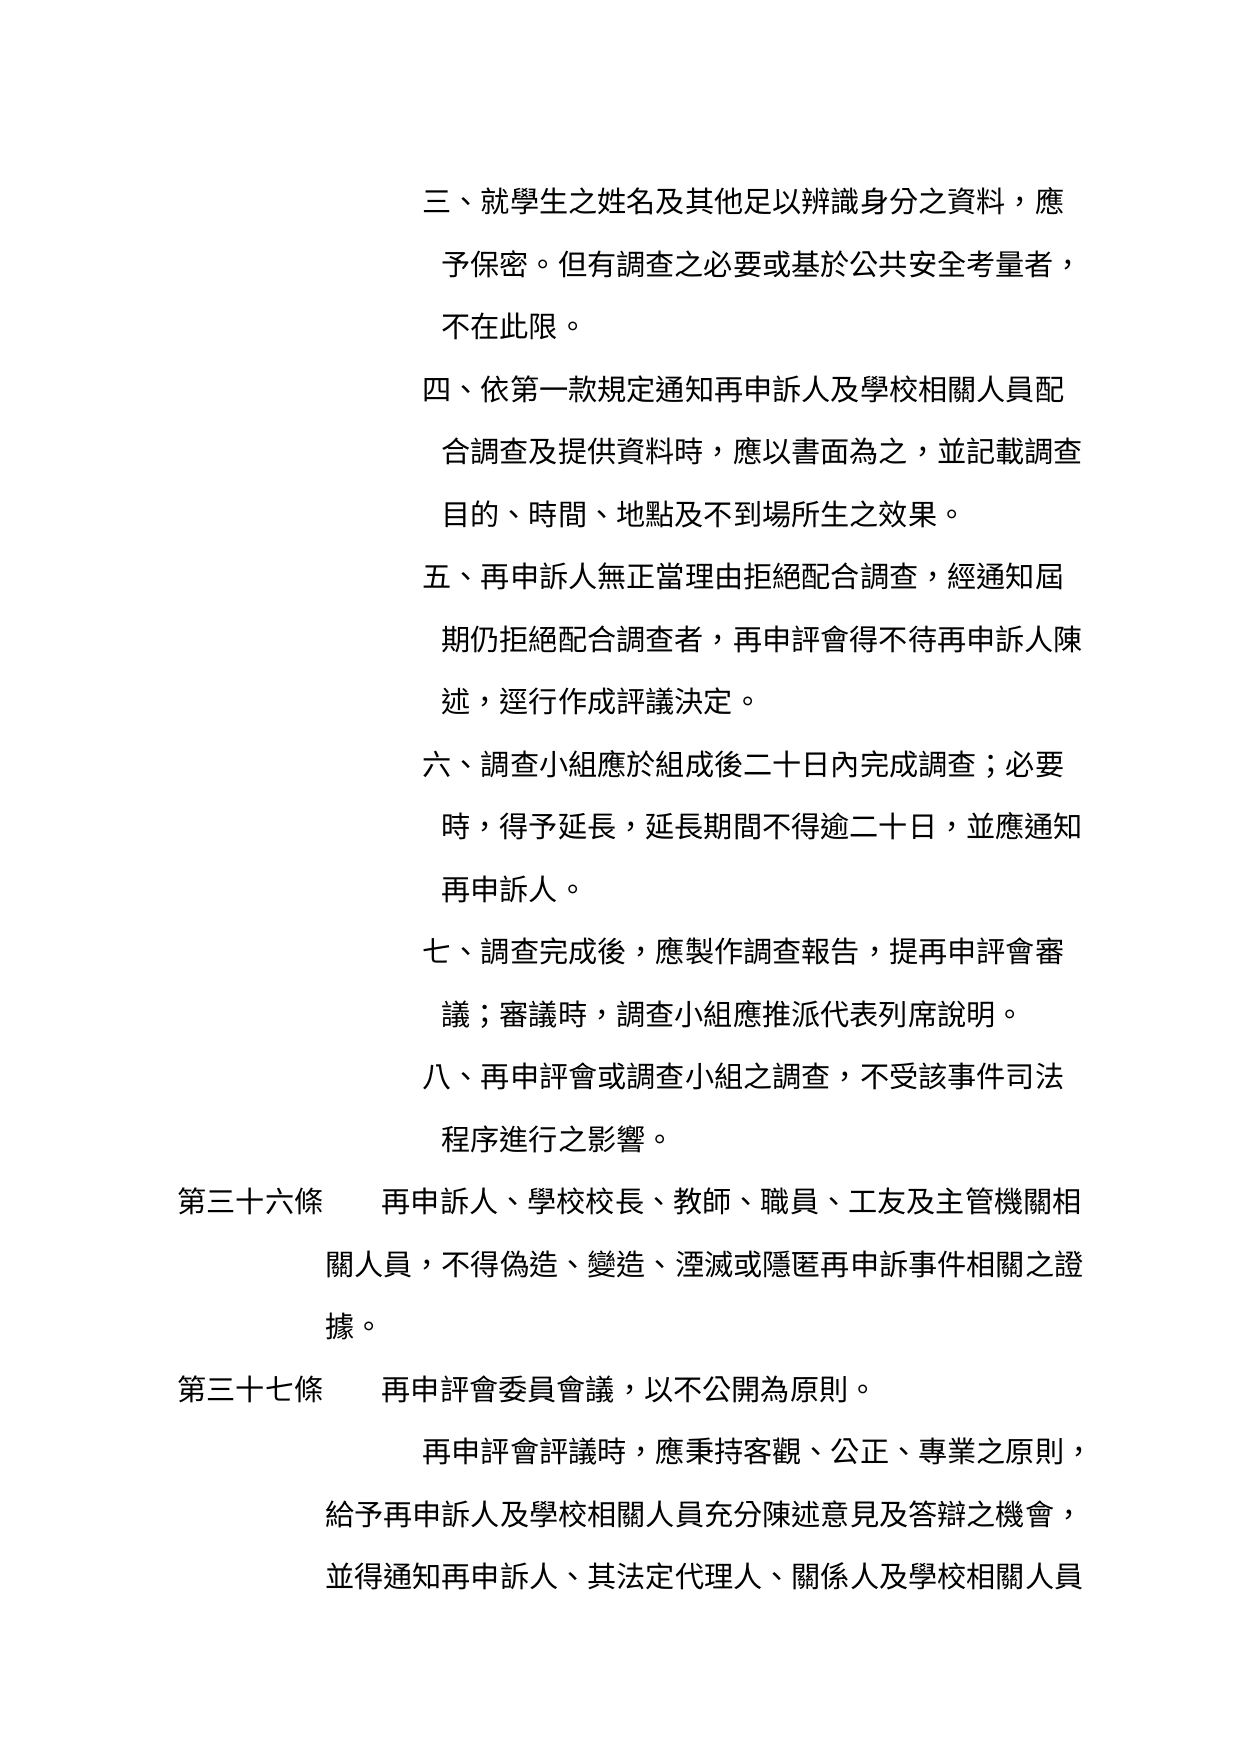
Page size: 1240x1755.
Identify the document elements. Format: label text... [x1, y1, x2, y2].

text 六、調查小組應於組成後二十日內完成調查；必要時，得予延長，延長期間不得逾二十日，並應通知再申訴人。 [177, 721, 1092, 908]
text 再申評會評議時，應秉持客觀、公正、專業之原則，給予再申訴人及學校相關人員充分陳述意見及答辯之機會，並得通知再申訴人、其法定代理人、關係人及學校相關人員 [177, 1408, 1092, 1596]
text 四、依第一款規定通知再申訴人及學校相關人員配合調查及提供資料時，應以書面為之，並記載調查目的、時間、地點及不到場所生之效果。 [177, 346, 1092, 533]
text 第三十六條 再申訴人、學校校長、教師、職員、工友及主管機關相關人員，不得偽造、變造、湮滅或隱匿再申訴事件相關之證據。 [177, 1158, 1092, 1346]
text 七、調查完成後，應製作調查報告，提再申評會審議；審議時，調查小組應推派代表列席說明。 [177, 908, 1092, 1033]
text 五、再申訴人無正當理由拒絕配合調查，經通知屆期仍拒絕配合調查者，再申評會得不待再申訴人陳述，逕行作成評議決定。 [177, 533, 1092, 721]
text 八、再申評會或調查小組之調查，不受該事件司法程序進行之影響。 [177, 1033, 1092, 1158]
text 第三十七條 再申評會委員會議，以不公開為原則。 [177, 1346, 1092, 1408]
text 三、就學生之姓名及其他足以辨識身分之資料，應予保密。但有調查之必要或基於公共安全考量者，不在此限。 [177, 158, 1092, 346]
